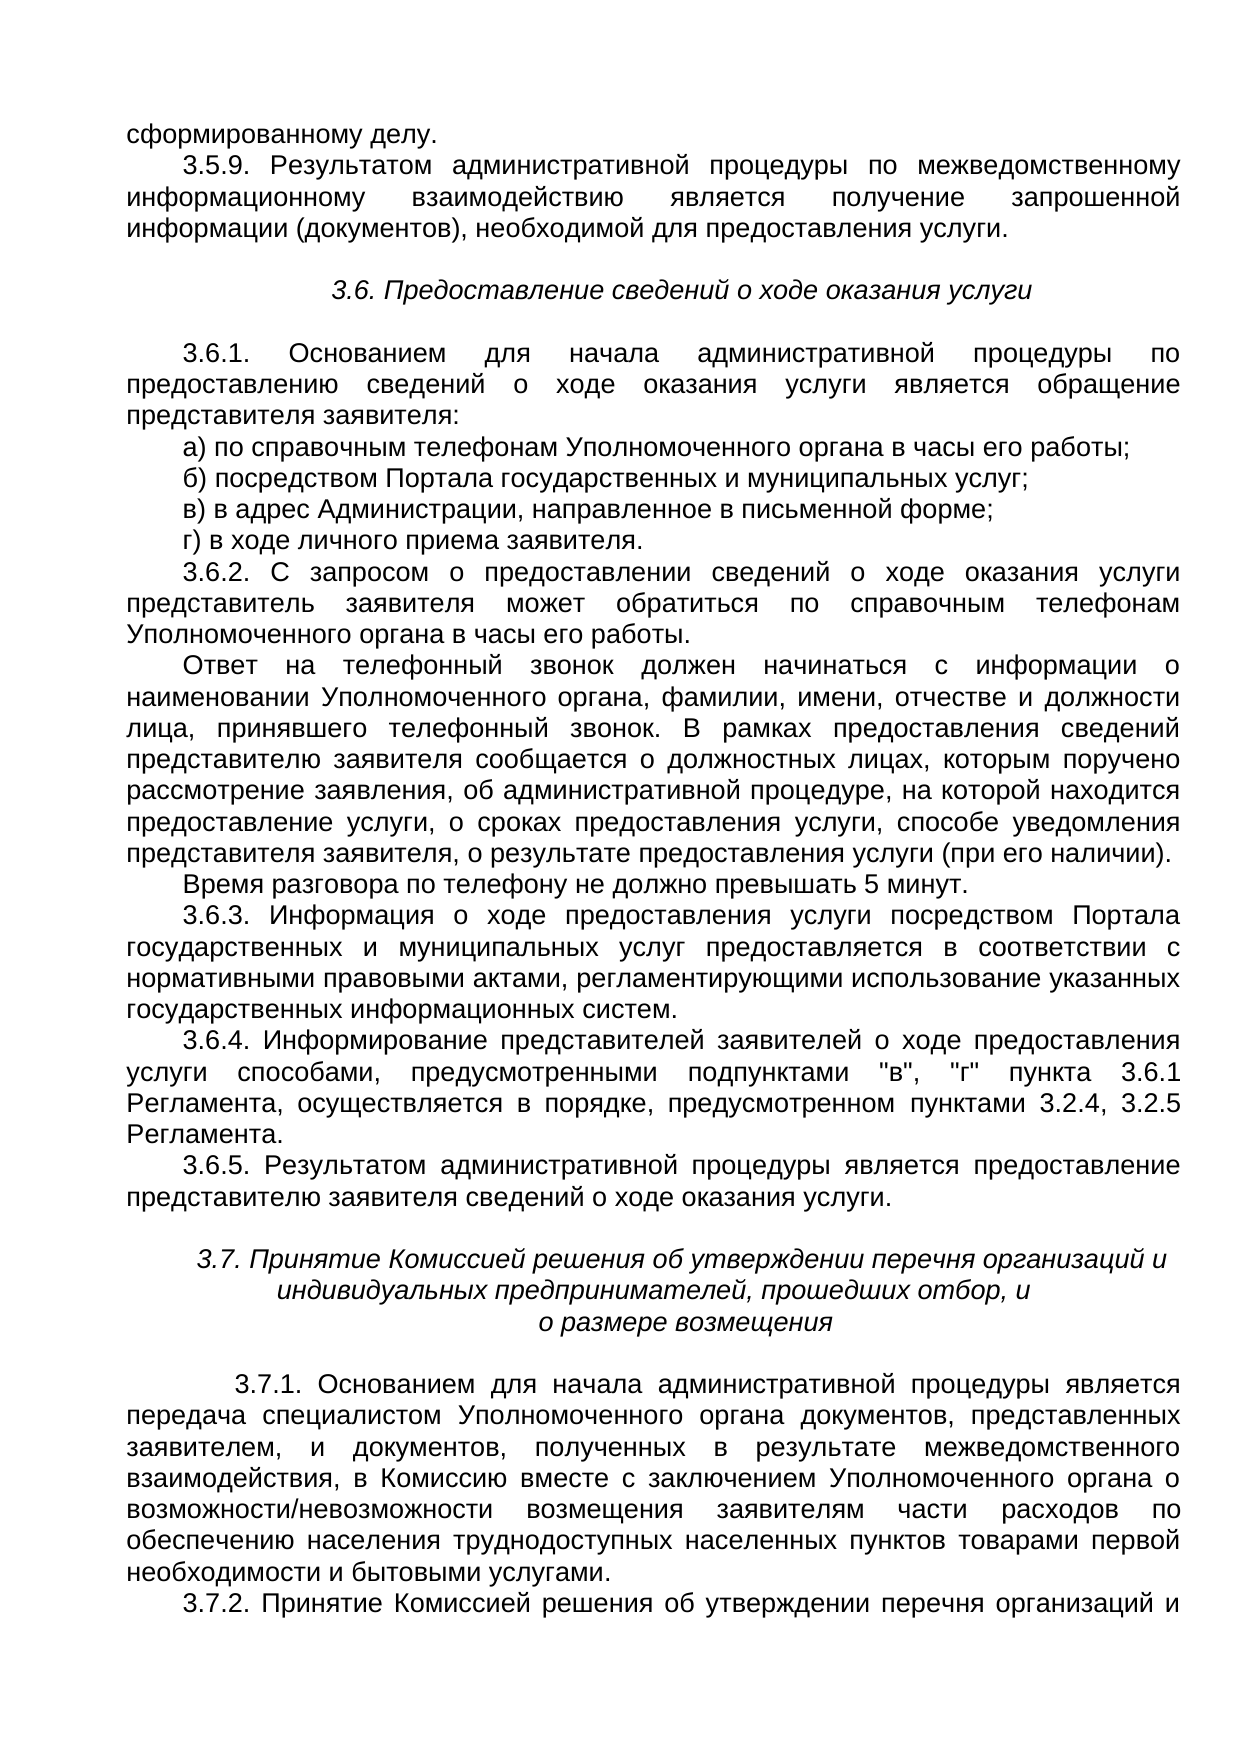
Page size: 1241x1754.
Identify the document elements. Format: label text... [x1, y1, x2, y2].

text 3.7.1. Основанием для начала административной процедуры является передача специалистом Уполномоченного органа документов, представленных заявителем, и документов, полученных в результате межведомственного взаимодействия, в Комиссию вместе с заключением Уполномоченного органа о возможности/невозможности возмещения заявителям части расходов по обеспечению населения труднодоступных населенных пунктов товарами первой необходимости и бытовыми услугами. [126, 1368, 1181, 1587]
text 3.6.4. Информирование представителей заявителей о ходе предоставления услуги способами, предусмотренными подпунктами "в", "г" пункта 3.6.1 Регламента, осуществляется в порядке, предусмотренном пунктами 3.2.4, 3.2.5 Регламента. [126, 1024, 1181, 1149]
text 3.6.1. Основанием для начала административной процедуры по предоставлению сведений о ходе оказания услуги является обращение представителя заявителя: [126, 337, 1181, 431]
text 3.7.2. Принятие Комиссией решения об утверждении перечня организаций и [126, 1587, 1181, 1618]
text 3.6.5. Результатом административной процедуры является предоставление представителю заявителя сведений о ходе оказания услуги. [126, 1149, 1181, 1212]
text 3.6.3. Информация о ходе предоставления услуги посредством Портала государственных и муниципальных услуг предоставляется в соответствии с нормативными правовыми актами, регламентирующими использование указанных государственных информационных систем. [126, 899, 1181, 1024]
text 3.7. Принятие Комиссией решения об утверждении перечня организаций и индивидуальных предпринимателей, прошедших отбор, и [126, 1243, 1181, 1306]
text а) по справочным телефонам Уполномоченного органа в часы его работы; [126, 431, 1181, 462]
text 3.5.9. Результатом административной процедуры по межведомственному информационному взаимодействию является получение запрошенной информации (документов), необходимой для предоставления услуги. [126, 149, 1181, 243]
text 3.6.2. С запросом о предоставлении сведений о ходе оказания услуги представитель заявителя может обратиться по справочным телефонам Уполномоченного органа в часы его работы. [126, 556, 1181, 649]
text б) посредством Портала государственных и муниципальных услуг; [126, 462, 1181, 493]
text г) в ходе личного приема заявителя. [126, 524, 1181, 556]
text сформированному делу. [126, 118, 1181, 149]
text в) в адрес Администрации, направленное в письменной форме; [126, 493, 1181, 524]
text Время разговора по телефону не должно превышать 5 минут. [126, 868, 1181, 899]
text о размере возмещения [126, 1306, 1181, 1337]
text Ответ на телефонный звонок должен начинаться с информации о наименовании Уполномоченного органа, фамилии, имени, отчестве и должности лица, принявшего телефонный звонок. В рамках предоставления сведений представителю заявителя сообщается о должностных лицах, которым поручено рассмотрение заявления, об административной процедуре, на которой находится предоставление услуги, о сроках предоставления услуги, способе уведомления представителя заявителя, о результате предоставления услуги (при его наличии). [126, 649, 1181, 868]
text 3.6. Предоставление сведений о ходе оказания услуги [126, 274, 1181, 306]
